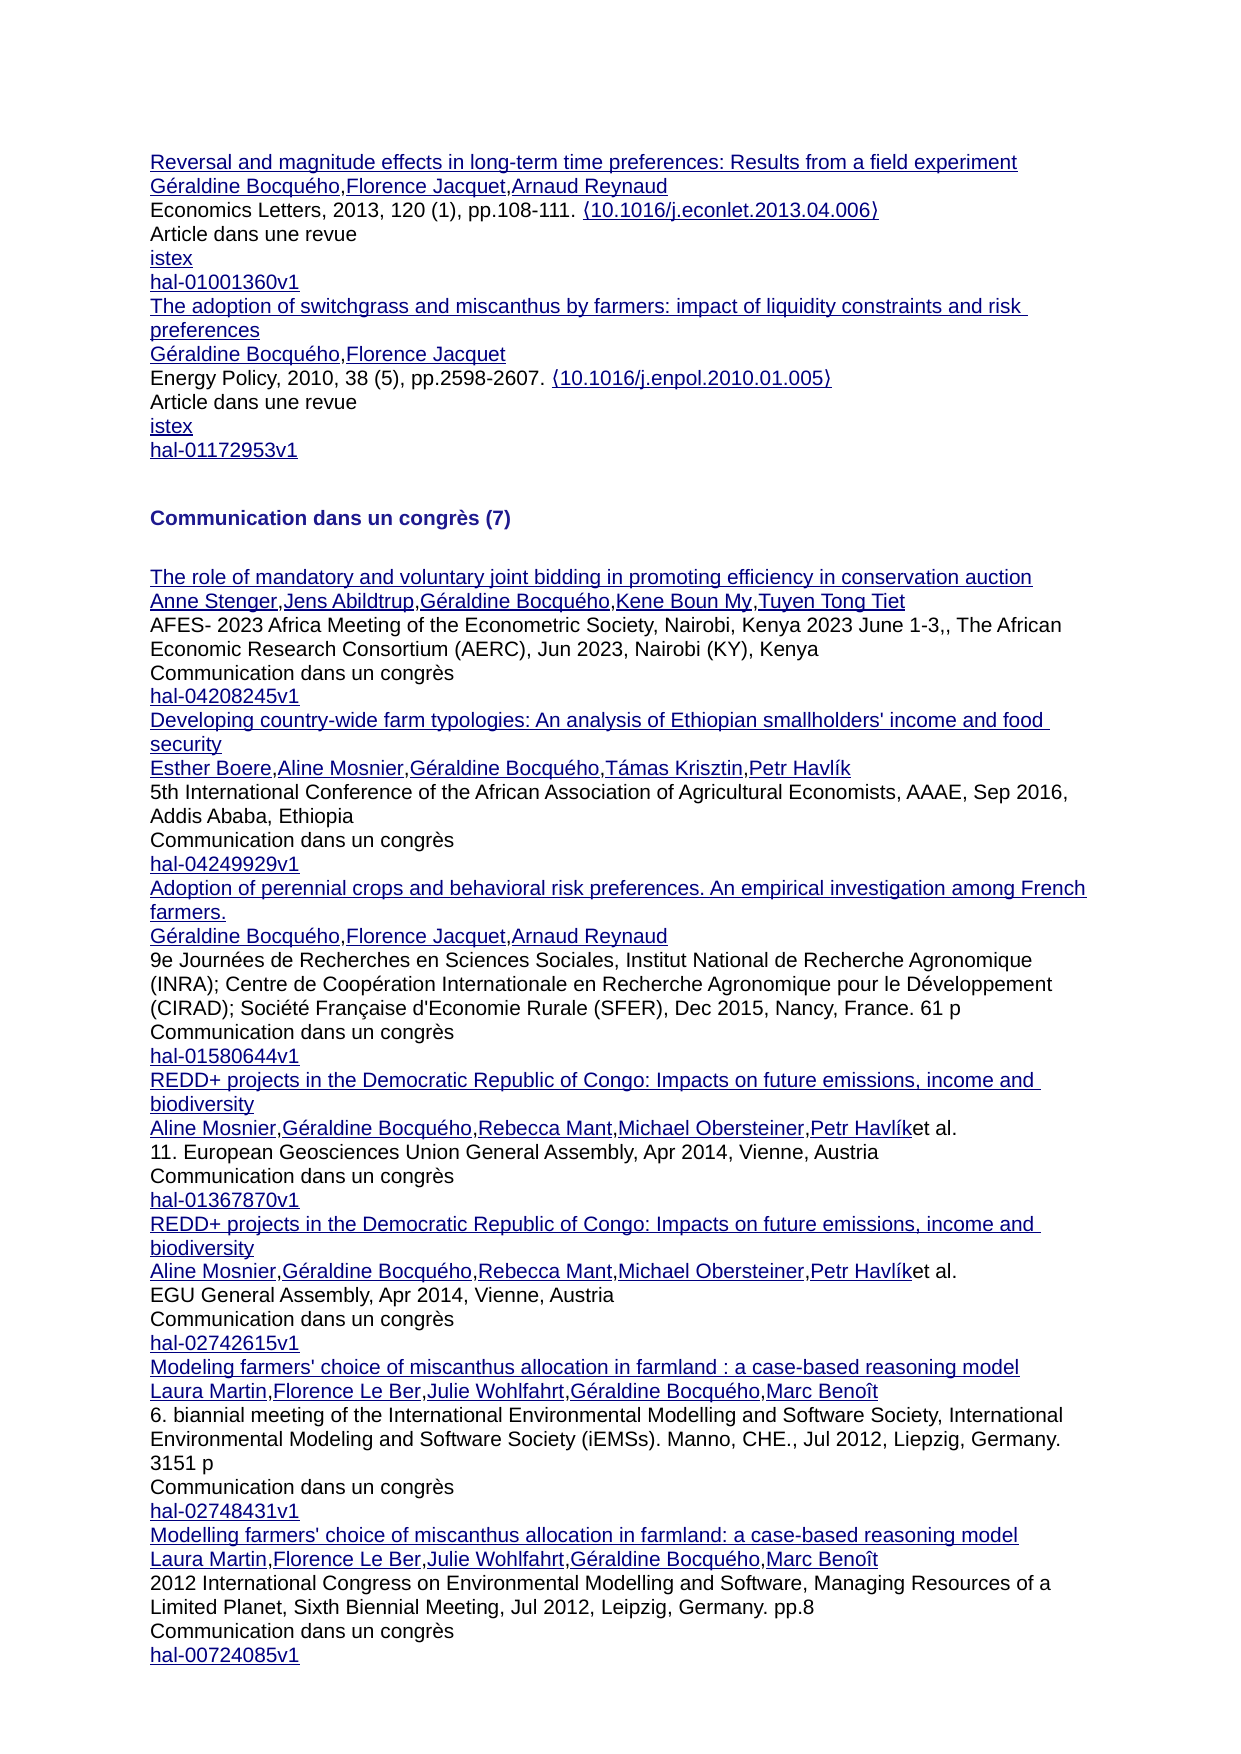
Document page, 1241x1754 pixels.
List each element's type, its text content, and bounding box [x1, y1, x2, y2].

table_cell REDD+ projects in the Democratic Republic of Congo: Impacts on future emissions, income and biodiversity Aline Mosnier,Géraldine Bocquého,Rebecca Mant,Michael Obersteiner,Petr Havlíket al. 11. European Geosciences Union General Assembly, Apr 2014, Vienne, Austria Communication dans un congrès hal-01367870v1 [150, 1068, 1090, 1211]
table_cell Reversal and magnitude effects in long-term time preferences: Results from a field experiment Géraldine Bocquého,Florence Jacquet,Arnaud Reynaud Economics Letters, 2013, 120 (1), pp.108-111. ⟨10.1016/j.econlet.2013.04.006⟩ Article dans une revue istex hal-01001360v1 [150, 150, 1090, 294]
table_cell Adoption of perennial crops and behavioral risk preferences. An empirical investigation among French farmers. Géraldine Bocquého,Florence Jacquet,Arnaud Reynaud 9e Journées de Recherches en Sciences Sociales, Institut National de Recherche Agronomique (INRA); Centre de Coopération Internationale en Recherche Agronomique pour le Développement (CIRAD); Société Française d'Economie Rurale (SFER), Dec 2015, Nancy, France. 61 p Communication dans un congrès hal-01580644v1 [150, 876, 1090, 1068]
table_cell Modelling farmers' choice of miscanthus allocation in farmland: a case-based reasoning model Laura Martin,Florence Le Ber,Julie Wohlfahrt,Géraldine Bocquého,Marc Benoît 2012 International Congress on Environmental Modelling and Software, Managing Resources of a Limited Planet, Sixth Biennial Meeting, Jul 2012, Leipzig, Germany. pp.8 Communication dans un congrès hal-00724085v1 [150, 1523, 1090, 1667]
table_header The role of mandatory and voluntary joint bidding in promoting efficiency in conservation auction Anne Stenger,Jens Abildtrup,Géraldine Bocquého,Kene Boun My,Tuyen Tong Tiet AFES- 2023 Africa Meeting of the Econometric Society, Nairobi, Kenya 2023 June 1-3,, The African Economic Research Consortium (AERC), Jun 2023, Nairobi (KY), Kenya Communication dans un congrès hal-04208245v1 [150, 565, 1090, 708]
table_cell REDD+ projects in the Democratic Republic of Congo: Impacts on future emissions, income and biodiversity Aline Mosnier,Géraldine Bocquého,Rebecca Mant,Michael Obersteiner,Petr Havlíket al. EGU General Assembly, Apr 2014, Vienne, Austria Communication dans un congrès hal-02742615v1 [150, 1211, 1090, 1355]
table_cell Modeling farmers' choice of miscanthus allocation in farmland : a case-based reasoning model Laura Martin,Florence Le Ber,Julie Wohlfahrt,Géraldine Bocquého,Marc Benoît 6. biannial meeting of the International Environmental Modelling and Software Society, International Environmental Modeling and Software Society (iEMSs). Manno, CHE., Jul 2012, Liepzig, Germany. 3151 p Communication dans un congrès hal-02748431v1 [150, 1355, 1090, 1523]
table_cell The adoption of switchgrass and miscanthus by farmers: impact of liquidity constraints and risk preferences Géraldine Bocquého,Florence Jacquet Energy Policy, 2010, 38 (5), pp.2598-2607. ⟨10.1016/j.enpol.2010.01.005⟩ Article dans une revue istex hal-01172953v1 [150, 294, 1090, 461]
table_cell Developing country-wide farm typologies: An analysis of Ethiopian smallholders' income and food security Esther Boere,Aline Mosnier,Géraldine Bocquého,Támas Krisztin,Petr Havlík 5th International Conference of the African Association of Agricultural Economists, AAAE, Sep 2016, Addis Ababa, Ethiopia Communication dans un congrès hal-04249929v1 [150, 708, 1090, 876]
subtitle Communication dans un congrès (7) [150, 506, 1090, 530]
